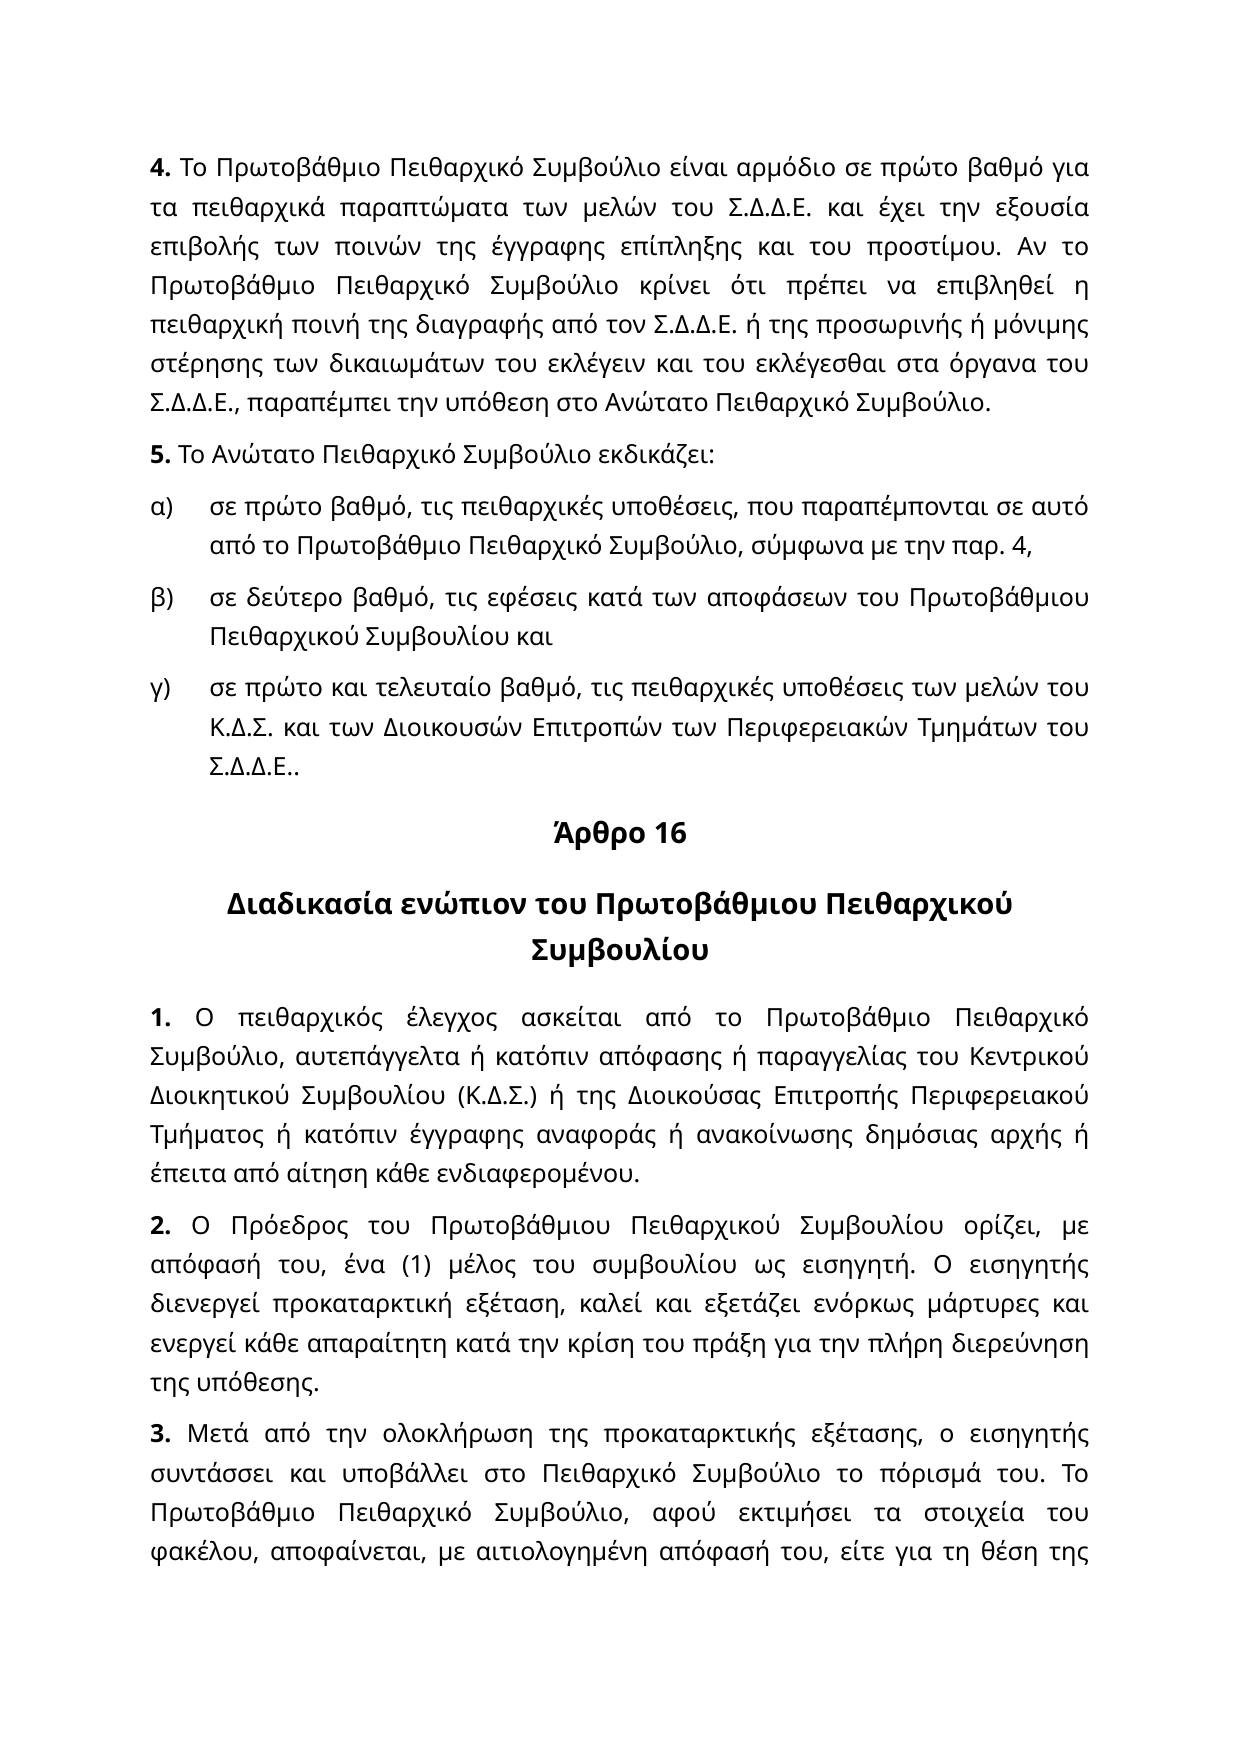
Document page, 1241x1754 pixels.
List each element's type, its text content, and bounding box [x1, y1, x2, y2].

text 2. Ο Πρόεδρος του Πρωτοβάθμιου Πειθαρχικού Συμβουλίου ορίζει, με απόφασή του, ένα (1) μέλος του συμβουλίου ως εισηγητή. Ο εισηγητής διενεργεί προκαταρκτική εξέταση, καλεί και εξετάζει ενόρκως μάρτυρες και ενεργεί κάθε απαραίτητη κατά την κρίση του πράξη για την πλήρη διερεύνηση της υπόθεσης. [150, 1208, 1090, 1398]
list β) σε δεύτερο βαθμό, τις εφέσεις κατά των αποφάσεων του Πρωτοβάθμιου Πειθαρχικού Συμβουλίου και [150, 579, 1090, 652]
text 1. Ο πειθαρχικός έλεγχος ασκείται από το Πρωτοβάθμιο Πειθαρχικό Συμβούλιο, αυτεπάγγελτα ή κατόπιν απόφασης ή παραγγελίας του Κεντρικού Διοικητικού Συμβουλίου (Κ.Δ.Σ.) ή της Διοικούσας Επιτροπής Περιφερειακού Τμήματος ή κατόπιν έγγραφης αναφοράς ή ανακοίνωσης δημόσιας αρχής ή έπειτα από αίτηση κάθε ενδιαφερομένου. [150, 999, 1090, 1190]
list α) σε πρώτο βαθμό, τις πειθαρχικές υποθέσεις, που παραπέμπονται σε αυτό από το Πρωτοβάθμιο Πειθαρχικό Συμβούλιο, σύμφωνα με την παρ. 4, [150, 488, 1090, 562]
text 4. Το Πρωτοβάθμιο Πειθαρχικό Συμβούλιο είναι αρμόδιο σε πρώτο βαθμό για τα πειθαρχικά παραπτώματα των μελών του Σ.Δ.Δ.Ε. και έχει την εξουσία επιβολής των ποινών της έγγραφης επίπληξης και του προστίμου. Αν το Πρωτοβάθμιο Πειθαρχικό Συμβούλιο κρίνει ότι πρέπει να επιβληθεί η πειθαρχική ποινή της διαγραφής από τον Σ.Δ.Δ.Ε. ή της προσωρινής ή μόνιμης στέρησης των δικαιωμάτων του εκλέγειν και του εκλέγεσθαι στα όργανα του Σ.Δ.Δ.Ε., παραπέμπει την υπόθεση στο Ανώτατο Πειθαρχικό Συμβούλιο. [150, 150, 1090, 419]
subtitle Άρθρο 16 [150, 812, 1090, 852]
text 3. Μετά από την ολοκλήρωση της προκαταρκτικής εξέτασης, ο εισηγητής συντάσσει και υποβάλλει στο Πειθαρχικό Συμβούλιο το πόρισμά του. Το Πρωτοβάθμιο Πειθαρχικό Συμβούλιο, αφού εκτιμήσει τα στοιχεία του φακέλου, αποφαίνεται, με αιτιολογημένη απόφασή του, είτε για τη θέση της [150, 1416, 1090, 1568]
subtitle Διαδικασία ενώπιον του Πρωτοβάθμιου Πειθαρχικού Συμβουλίου [150, 883, 1090, 968]
text 5. Το Ανώτατο Πειθαρχικό Συμβούλιο εκδικάζει: [150, 437, 1090, 471]
list γ) σε πρώτο και τελευταίο βαθμό, τις πειθαρχικές υποθέσεις των μελών του Κ.Δ.Σ. και των Διοικουσών Επιτροπών των Περιφερειακών Τμημάτων του Σ.Δ.Δ.Ε.. [150, 670, 1090, 782]
